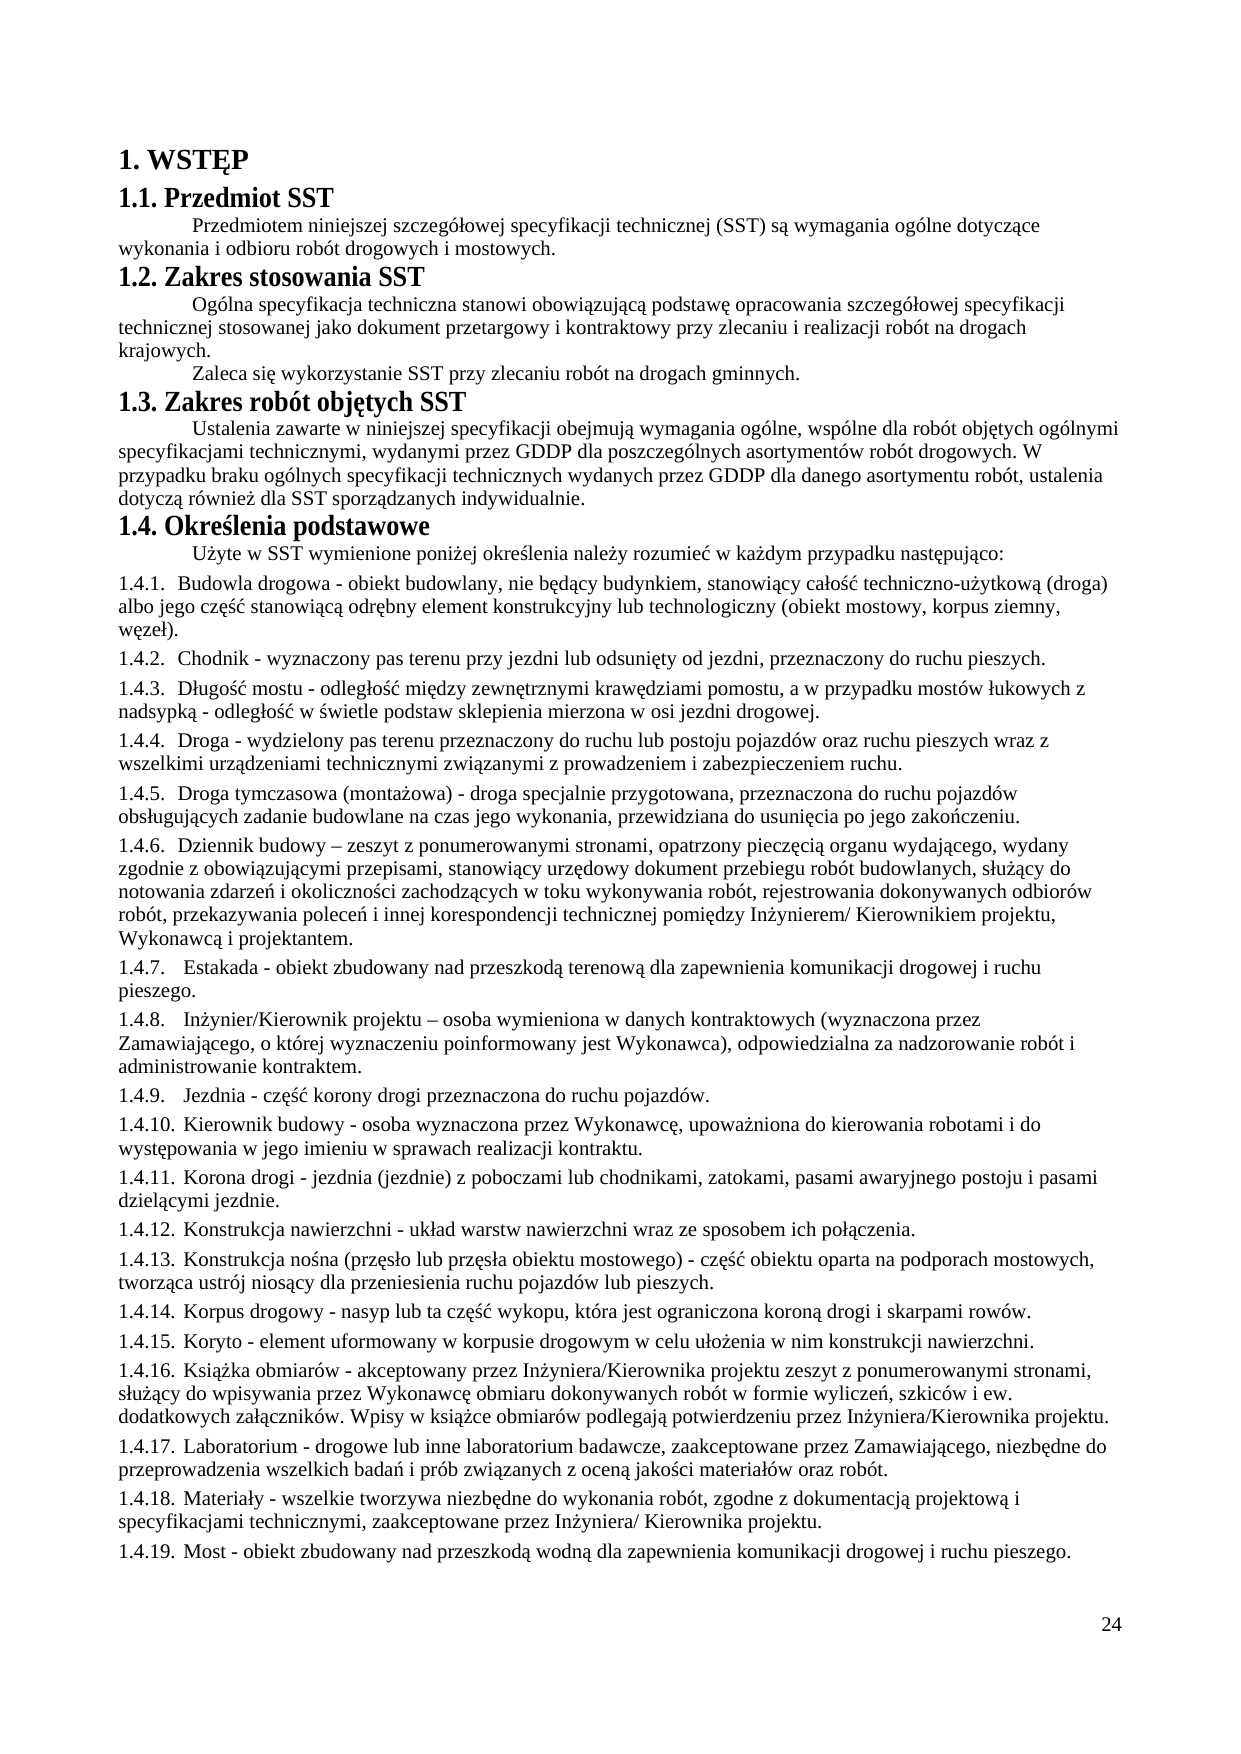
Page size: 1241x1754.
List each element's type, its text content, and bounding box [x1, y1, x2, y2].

text Zaleca się wykorzystanie SST przy zlecaniu robót na drogach gminnych. [118, 362, 1122, 385]
text 1.4.7. Estakada - obiekt zbudowany nad przeszkodą terenową dla zapewnienia komunikacji drogowej i ruchu pieszego. [118, 956, 1122, 1002]
text 1.4.12. Konstrukcja nawierzchni - układ warstw nawierzchni wraz ze sposobem ich połączenia. [118, 1218, 1122, 1241]
text 1.4.3. Długość mostu - odległość między zewnętrznymi krawędziami pomostu, a w przypadku mostów łukowych z nadsypką - odległość w świetle podstaw sklepienia mierzona w osi jezdni drogowej. [118, 676, 1122, 723]
subtitle 1.1. Przedmiot SST [118, 182, 1122, 214]
text 1.4.2. Chodnik - wyznaczony pas terenu przy jezdni lub odsunięty od jezdni, przeznaczony do ruchu pieszych. [118, 647, 1122, 670]
text 1.4.19. Most - obiekt zbudowany nad przeszkodą wodną dla zapewnienia komunikacji drogowej i ruchu pieszego. [118, 1539, 1122, 1563]
text 1.4.4. Droga - wydzielony pas terenu przeznaczony do ruchu lub postoju pojazdów oraz ruchu pieszych wraz z wszelkimi urządzeniami technicznymi związanymi z prowadzeniem i zabezpieczeniem ruchu. [118, 729, 1122, 775]
text 1.4.16. Książka obmiarów - akceptowany przez Inżyniera/Kierownika projektu zeszyt z ponumerowanymi stronami, służący do wpisywania przez Wykonawcę obmiaru dokonywanych robót w formie wyliczeń, szkiców i ew. dodatkowych załączników. Wpisy w książce obmiarów podlegają potwierdzeniu przez Inżyniera/Kierownika projektu. [118, 1359, 1122, 1428]
text 1.4.17. Laboratorium - drogowe lub inne laboratorium badawcze, zaakceptowane przez Zamawiającego, niezbędne do przeprowadzenia wszelkich badań i prób związanych z oceną jakości materiałów oraz robót. [118, 1434, 1122, 1481]
text 1.4.11. Korona drogi - jezdnia (jezdnie) z poboczami lub chodnikami, zatokami, pasami awaryjnego postoju i pasami dzielącymi jezdnie. [118, 1166, 1122, 1212]
text 1.4.8. Inżynier/Kierownik projektu – osoba wymieniona w danych kontraktowych (wyznaczona przez Zamawiającego, o której wyznaczeniu poinformowany jest Wykonawca), odpowiedzialna za nadzorowanie robót i administrowanie kontraktem. [118, 1008, 1122, 1078]
text 1.4.9. Jezdnia - część korony drogi przeznaczona do ruchu pojazdów. [118, 1084, 1122, 1107]
text 1.4.5. Droga tymczasowa (montażowa) - droga specjalnie przygotowana, przeznaczona do ruchu pojazdów obsługujących zadanie budowlane na czas jego wykonania, przewidziana do usunięcia po jego zakończeniu. [118, 781, 1122, 828]
text Ogólna specyfikacja techniczna stanowi obowiązującą podstawę opracowania szczegółowej specyfikacji technicznej stosowanej jako dokument przetargowy i kontraktowy przy zlecaniu i realizacji robót na drogach krajowych. [118, 292, 1122, 362]
text Przedmiotem niniejszej szczegółowej specyfikacji technicznej (SST) są wymagania ogólne dotyczące wykonania i odbioru robót drogowych i mostowych. [118, 214, 1122, 260]
text 1.4.15. Koryto - element uformowany w korpusie drogowym w celu ułożenia w nim konstrukcji nawierzchni. [118, 1329, 1122, 1353]
text 1.4.6. Dziennik budowy – zeszyt z ponumerowanymi stronami, opatrzony pieczęcią organu wydającego, wydany zgodnie z obowiązującymi przepisami, stanowiący urzędowy dokument przebiegu robót budowlanych, służący do notowania zdarzeń i okoliczności zachodzących w toku wykonywania robót, rejestrowania dokonywanych odbiorów robót, przekazywania poleceń i innej korespondencji technicznej pomiędzy Inżynierem/ Kierownikiem projektu, Wykonawcą i projektantem. [118, 834, 1122, 949]
text Użyte w SST wymienione poniżej określenia należy rozumieć w każdym przypadku następująco: [118, 542, 1122, 565]
subtitle 1.2. Zakres stosowania SST [118, 260, 1122, 292]
text 1.4.13. Konstrukcja nośna (przęsło lub przęsła obiektu mostowego) - część obiektu oparta na podporach mostowych, tworząca ustrój niosący dla przeniesienia ruchu pojazdów lub pieszych. [118, 1248, 1122, 1294]
text 1.4.18. Materiały - wszelkie tworzywa niezbędne do wykonania robót, zgodne z dokumentacją projektową i specyfikacjami technicznymi, zaakceptowane przez Inżyniera/ Kierownika projektu. [118, 1487, 1122, 1533]
subtitle 1.3. Zakres robót objętych SST [118, 385, 1122, 417]
text 1.4.1. Budowla drogowa - obiekt budowlany, nie będący budynkiem, stanowiący całość techniczno-użytkową (droga) albo jego część stanowiącą odrębny element konstrukcyjny lub technologiczny (obiekt mostowy, korpus ziemny, węzeł). [118, 571, 1122, 641]
text Ustalenia zawarte w niniejszej specyfikacji obejmują wymagania ogólne, wspólne dla robót objętych ogólnymi specyfikacjami technicznymi, wydanymi przez GDDP dla poszczególnych asortymentów robót drogowych. W przypadku braku ogólnych specyfikacji technicznych wydanych przez GDDP dla danego asortymentu robót, ustalenia dotyczą również dla SST sporządzanych indywidualnie. [118, 417, 1122, 510]
text 1.4.10. Kierownik budowy - osoba wyznaczona przez Wykonawcę, upoważniona do kierowania robotami i do występowania w jego imieniu w sprawach realizacji kontraktu. [118, 1113, 1122, 1159]
text 1.4.14. Korpus drogowy - nasyp lub ta część wykopu, która jest ograniczona koroną drogi i skarpami rowów. [118, 1300, 1122, 1323]
subtitle 1.4. Określenia podstawowe [118, 510, 1122, 542]
subtitle 1. WSTĘP [118, 143, 1122, 175]
